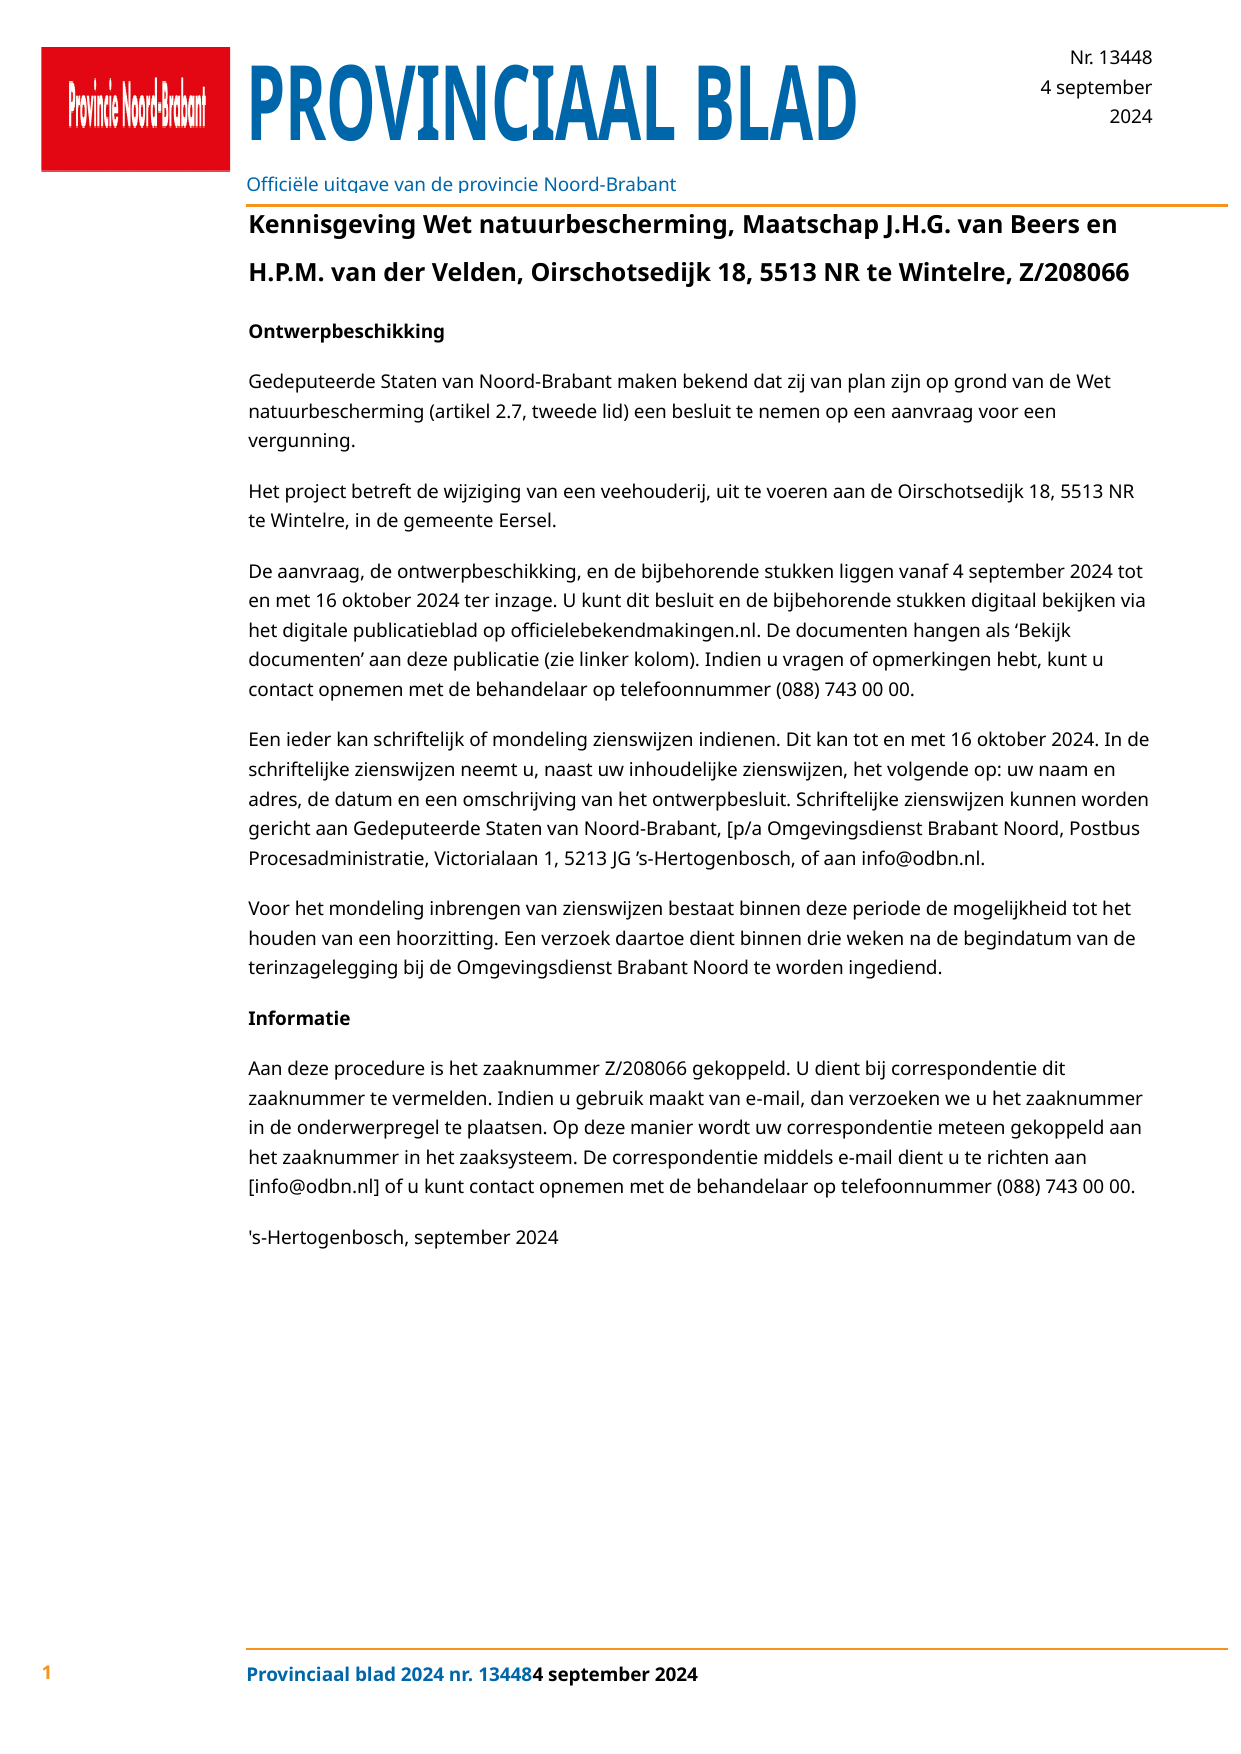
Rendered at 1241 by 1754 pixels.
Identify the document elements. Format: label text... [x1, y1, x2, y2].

text Aan deze procedure is het zaaknummer Z/208066 gekoppeld. U dient bij correspondentie dit zaaknummer te vermelden. Indien u gebruik maakt van e-mail, dan verzoeken we u het zaaknummer in de onderwerpregel te plaatsen. Op deze manier wordt uw correspondentie meteen gekoppeld aan het zaaknummer in het zaaksysteem. De correspondentie middels e-mail dient u te richten aan [info@odbn.nl] of u kunt contact opnemen met de behandelaar op telefoonnummer (088) 743 00 00. [248, 1055, 1152, 1199]
text De aanvraag, de ontwerpbeschikking, en de bijbehorende stukken liggen vanaf 4 september 2024 tot en met 16 oktober 2024 ter inzage. U kunt dit besluit en de bijbehorende stukken digitaal bekijken via het digitale publicatieblad op officielebekendmakingen.nl. De documenten hangen als ‘Bekijk documenten’ aan deze publicatie (zie linker kolom). Indien u vragen of opmerkingen hebt, kunt u contact opnemen met de behandelaar op telefoonnummer (088) 743 00 00. [248, 558, 1152, 702]
text Kennisgeving Wet natuurbescherming, Maatschap J.H.G. van Beers en H.P.M. van der Velden, Oirschotsedijk 18, 5513 NR te Wintelre, Z/208066 [248, 207, 1152, 288]
text 's-Hertogenbosch, september 2024 [248, 1224, 1152, 1250]
picture [41, 47, 231, 172]
text Ontwerpbeschikking [248, 318, 1152, 344]
text Informatie [248, 1005, 1152, 1031]
text Voor het mondeling inbrengen van zienswijzen bestaat binnen deze periode de mogelijkheid tot het houden van een hoorzitting. Een verzoek daartoe dient binnen drie weken na de begindatum van de terinzagelegging bij de Omgevingsdienst Brabant Noord te worden ingediend. [248, 895, 1152, 980]
text Het project betreft de wijziging van een veehouderij, uit te voeren aan de Oirschotsedijk 18, 5513 NR te Wintelre, in de gemeente Eersel. [248, 478, 1152, 533]
text Een ieder kan schriftelijk of mondeling zienswijzen indienen. Dit kan tot en met 16 oktober 2024. In de schriftelijke zienswijzen neemt u, naast uw inhoudelijke zienswijzen, het volgende op: uw naam en adres, de datum en een omschrijving van het ontwerpbesluit. Schriftelijke zienswijzen kunnen worden gericht aan Gedeputeerde Staten van Noord-Brabant, [p/a Omgevingsdienst Brabant Noord, Postbus Procesadministratie, Victorialaan 1, 5213 JG ’s-Hertogenbosch, of aan info@odbn.nl. [248, 727, 1152, 871]
text Gedeputeerde Staten van Noord-Brabant maken bekend dat zij van plan zijn op grond van de Wet natuurbescherming (artikel 2.7, tweede lid) een besluit te nemen op een aanvraag voor een vergunning. [248, 368, 1152, 453]
